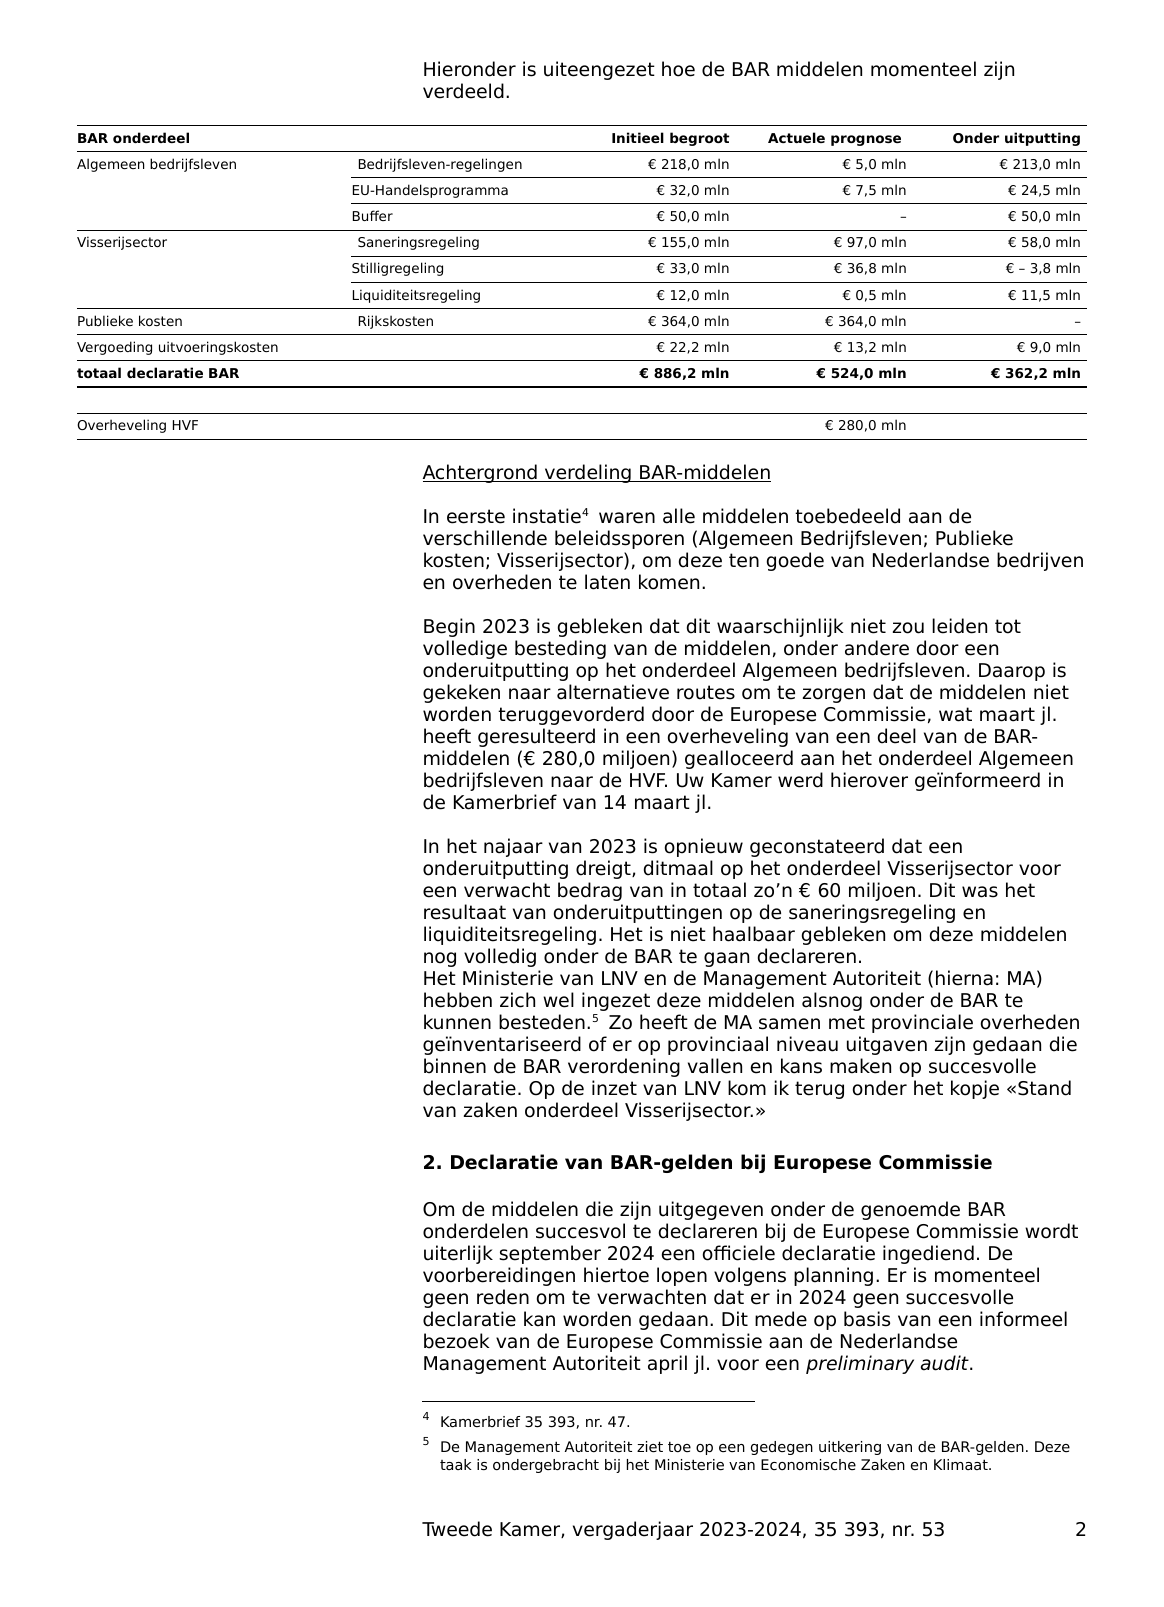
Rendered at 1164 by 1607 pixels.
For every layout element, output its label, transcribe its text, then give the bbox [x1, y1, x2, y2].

table_cell € 524,0 mln [735, 361, 912, 386]
table_cell € 33,0 mln [558, 257, 735, 282]
table_cell Saneringsregeling [351, 231, 558, 256]
text In het najaar van 2023 is opnieuw geconstateerd dat een onderuitputting dreigt, ditmaal op het onderdeel Visserijsector voor een verwacht bedrag van in totaal zo’n € 60 miljoen. Dit was het resultaat van onderuitputtingen op de saneringsregeling en liquiditeitsregeling. Het is niet haalbaar gebleken om deze middelen nog volledig onder de BAR te gaan declareren. [422, 836, 1087, 968]
table_cell [735, 388, 912, 412]
text Kamerbrief 35 393, nr. 47. [422, 1410, 1087, 1432]
subtitle Achtergrond verdeling BAR-middelen [422, 462, 1087, 484]
table_cell € 50,0 mln [558, 204, 735, 229]
table_cell – [735, 204, 912, 229]
table_cell € 58,0 mln [913, 231, 1087, 256]
table_cell € 886,2 mln [558, 361, 735, 386]
table_header [351, 126, 558, 151]
table_header Actuele prognose [735, 126, 912, 151]
table_cell € 5,0 mln [735, 152, 912, 177]
table_cell totaal declaratie BAR [77, 361, 351, 386]
table_cell Bedrijfsleven-regelingen [351, 152, 558, 177]
text In eerste instatie waren alle middelen toebedeeld aan de verschillende beleidssporen (Algemeen Bedrijfsleven; Publieke kosten; Visserijsector), om deze ten goede van Nederlandse bedrijven en overheden te laten komen. [422, 506, 1087, 594]
table_cell € 24,5 mln [913, 178, 1087, 203]
table_cell € 11,5 mln [913, 283, 1087, 308]
table_cell € 50,0 mln [913, 204, 1087, 229]
table_header Onder uitputting [913, 126, 1087, 151]
table_cell Algemeen bedrijfsleven [77, 152, 351, 229]
table_cell [558, 414, 735, 439]
table_cell [913, 388, 1087, 412]
table_cell € 32,0 mln [558, 178, 735, 203]
table_cell € 0,5 mln [735, 283, 912, 308]
table_cell € 218,0 mln [558, 152, 735, 177]
table_cell [351, 414, 558, 439]
text Begin 2023 is gebleken dat dit waarschijnlijk niet zou leiden tot volledige besteding van de middelen, onder andere door een onderuitputting op het onderdeel Algemeen bedrijfsleven. Daarop is gekeken naar alternatieve routes om te zorgen dat de middelen niet worden teruggevorderd door de Europese Commissie, wat maart jl. heeft geresulteerd in een overheveling van een deel van de BAR-middelen (€ 280,0 miljoen) gealloceerd aan het onderdeel Algemeen bedrijfsleven naar de HVF. Uw Kamer werd hierover geïnformeerd in de Kamerbrief van 14 maart jl. [422, 616, 1087, 814]
table_cell Rijkskosten [351, 309, 558, 334]
table_cell [351, 361, 558, 386]
table_cell EU-Handelsprogramma [351, 178, 558, 203]
text De Management Autoriteit ziet toe op een gedegen uitkering van de BAR-gelden. Deze taak is ondergebracht bij het Ministerie van Economische Zaken en Klimaat. [422, 1435, 1087, 1474]
subtitle 2. Declaratie van BAR-gelden bij Europese Commissie [422, 1152, 1087, 1174]
table_header Initieel begroot [558, 126, 735, 151]
table_cell – [913, 309, 1087, 334]
text Hieronder is uiteengezet hoe de BAR middelen momenteel zijn verdeeld. [422, 59, 1087, 103]
table_cell Visserijsector [77, 231, 351, 308]
table_cell Vergoeding uitvoeringskosten [77, 335, 351, 360]
table_cell [913, 414, 1087, 439]
text Om de middelen die zijn uitgegeven onder de genoemde BAR onderdelen succesvol te declareren bij de Europese Commissie wordt uiterlijk september 2024 een officiele declaratie ingediend. De voorbereidingen hiertoe lopen volgens planning. Er is momenteel geen reden om te verwachten dat er in 2024 geen succesvolle declaratie kan worden gedaan. Dit mede op basis van een informeel bezoek van de Europese Commissie aan de Nederlandse Management Autoriteit april jl. voor een preliminary audit. [422, 1199, 1087, 1375]
table_cell [351, 335, 558, 360]
table_cell Stilligregeling [351, 257, 558, 282]
table_cell € 155,0 mln [558, 231, 735, 256]
table_cell € – 3,8 mln [913, 257, 1087, 282]
table_cell [351, 388, 558, 412]
table_cell € 9,0 mln [913, 335, 1087, 360]
table_cell € 7,5 mln [735, 178, 912, 203]
text Het Ministerie van LNV en de Management Autoriteit (hierna: MA) hebben zich wel ingezet deze middelen alsnog onder de BAR te kunnen besteden. Zo heeft de MA samen met provinciale overheden geïnventariseerd of er op provinciaal niveau uitgaven zijn gedaan die binnen de BAR verordening vallen en kans maken op succesvolle declaratie. Op de inzet van LNV kom ik terug onder het kopje «Stand van zaken onderdeel Visserijsector.» [422, 968, 1087, 1122]
table_cell € 364,0 mln [735, 309, 912, 334]
table_cell € 362,2 mln [913, 361, 1087, 386]
table_cell Publieke kosten [77, 309, 351, 334]
table_cell € 13,2 mln [735, 335, 912, 360]
table_header BAR onderdeel [77, 126, 351, 151]
table_cell Buffer [351, 204, 558, 229]
table_cell [77, 388, 351, 412]
table_cell [558, 388, 735, 412]
table_cell € 213,0 mln [913, 152, 1087, 177]
table_cell € 364,0 mln [558, 309, 735, 334]
table_cell € 22,2 mln [558, 335, 735, 360]
table_cell € 280,0 mln [735, 414, 912, 439]
table_cell Liquiditeitsregeling [351, 283, 558, 308]
table_cell € 97,0 mln [735, 231, 912, 256]
table_cell Overheveling HVF [77, 414, 351, 439]
table_cell € 12,0 mln [558, 283, 735, 308]
table_cell € 36,8 mln [735, 257, 912, 282]
